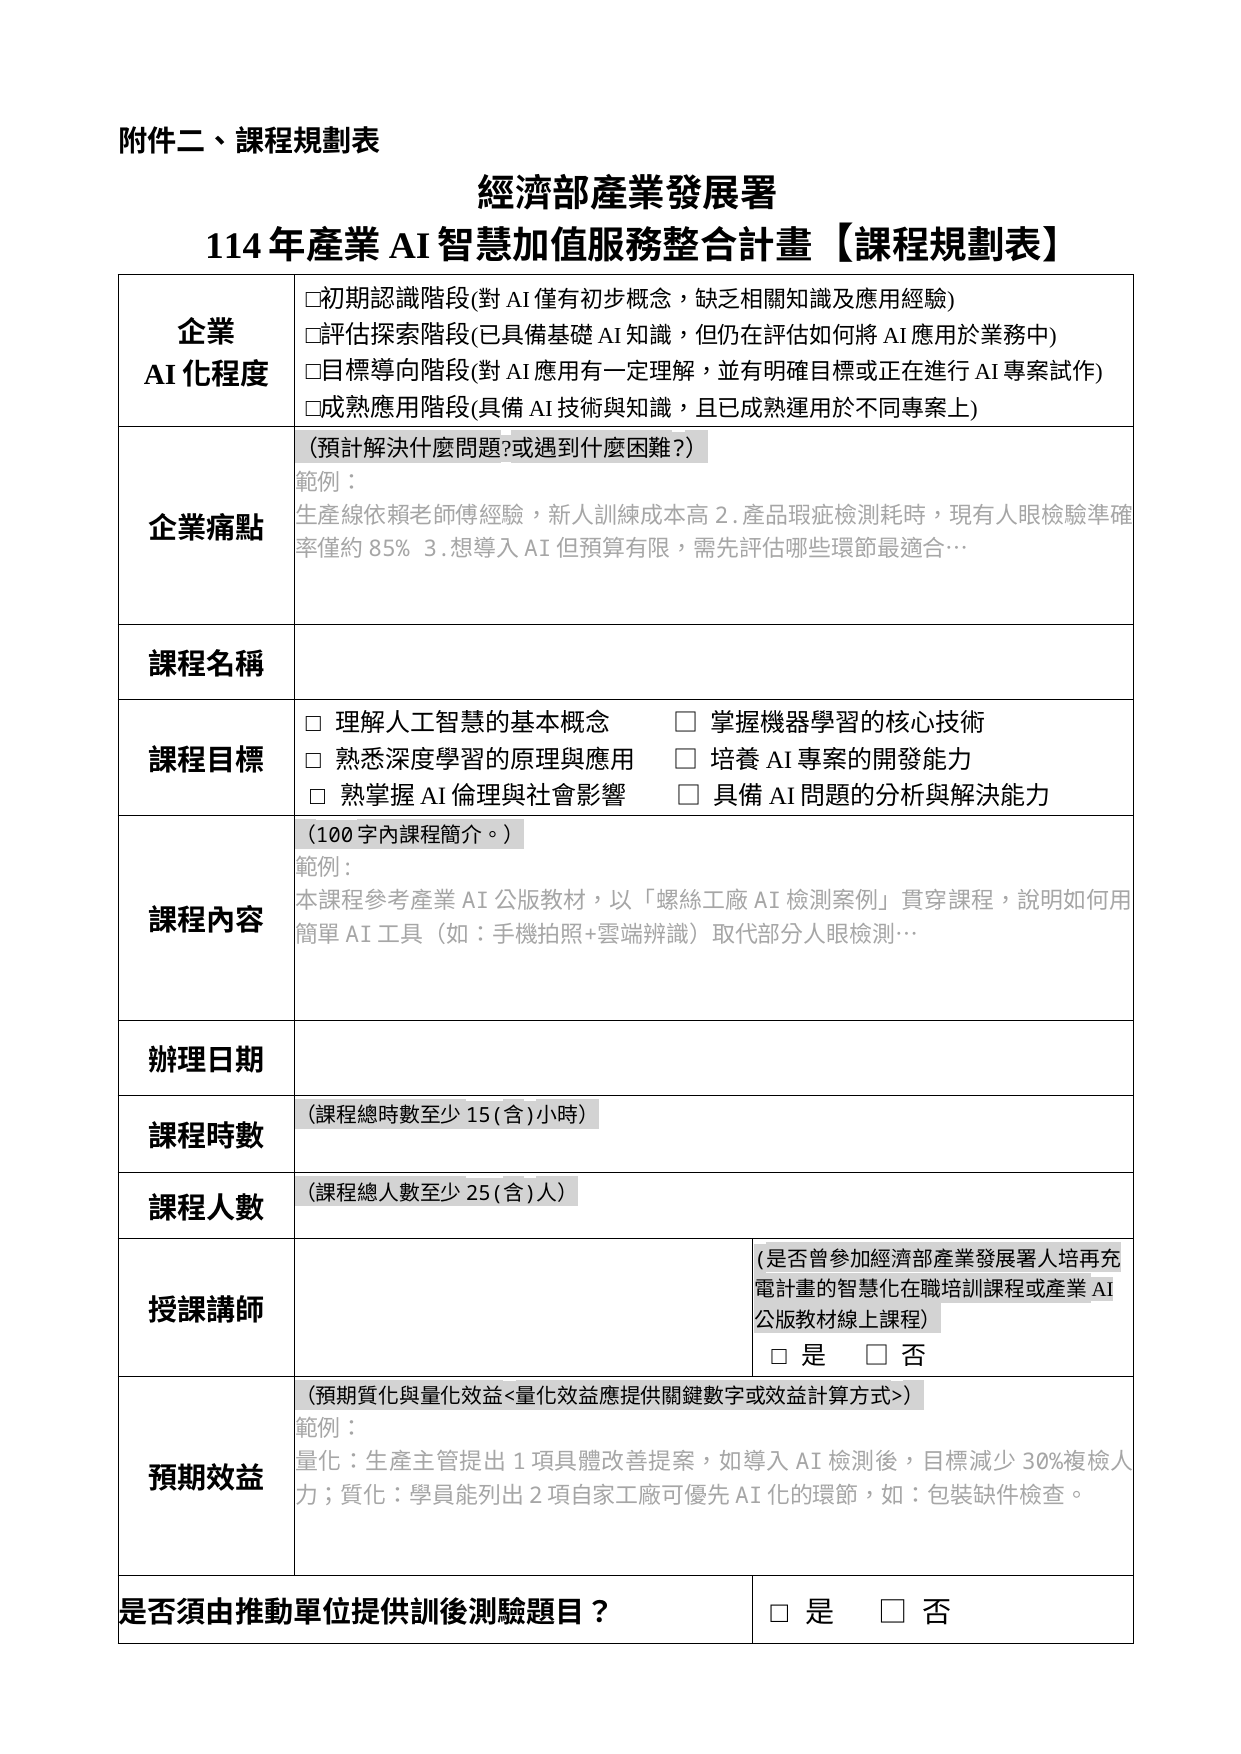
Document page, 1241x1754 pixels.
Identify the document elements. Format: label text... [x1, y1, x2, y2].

subtitle 附件二、課程規劃表 [118, 118, 1134, 160]
table_cell (是否曾參加經濟部產業發展署人培再充電計畫的智慧化在職培訓課程或產業AI公版教材線上課程） □ 是 □ 否 [753, 1239, 1133, 1376]
table_cell 課程名稱 [119, 625, 294, 699]
table_cell 課程內容 [119, 816, 294, 1020]
table_cell □ 理解人工智慧的基本概念 □ 掌握機器學習的核心技術 □ 熟悉深度學習的原理與應用 □ 培養AI專案的開發能力 □ 熟掌握AI倫理與社會影響 □ 具備AI問題的分析與解決能力 [295, 700, 1133, 814]
table_cell （預期質化與量化效益<量化效益應提供關鍵數字或效益計算方式>） 範例： 量化：生產主管提出1項具體改善提案，如導入AI檢測後，目標減少30%複檢人力；質化：學員能列出2項自家工廠可優先AI化的環節，如：包裝缺件檢查。 [295, 1377, 1133, 1575]
table_cell 預期效益 [119, 1377, 294, 1575]
table_cell 課程人數 [119, 1173, 294, 1238]
table_cell [295, 1021, 1133, 1095]
table_cell [295, 1239, 752, 1376]
table_cell （課程總時數至少15(含)小時） [295, 1096, 1133, 1172]
table_cell 企業痛點 [119, 427, 294, 624]
table_cell （100字內課程簡介。） 範例: 本課程參考產業AI公版教材，以「螺絲工廠AI檢測案例」貫穿課程，說明如何用簡單AI工具（如：手機拍照+雲端辨識）取代部分人眼檢測… [295, 816, 1133, 1020]
table_cell （預計解決什麼問題?或遇到什麼困難?） 範例： 生產線依賴老師傅經驗，新人訓練成本高2.產品瑕疵檢測耗時，現有人眼檢驗準確率僅約85% 3.想導入AI但預算有限，需先評估哪些環節最適合… [295, 427, 1133, 624]
table_header □初期認識階段(對AI僅有初步概念，缺乏相關知識及應用經驗) □評估探索階段(已具備基礎AI知識，但仍在評估如何將AI應用於業務中) □目標導向階段(對AI應用有一定理解，並有明確目標或正在進行AI專案試作) □成熟應用階段(具備AI技術與知識，且已成熟運用於不同專案上) [295, 275, 1133, 426]
table_cell 是否須由推動單位提供訓後測驗題目？ [119, 1576, 752, 1643]
table_cell 課程時數 [119, 1096, 294, 1172]
table_cell （課程總人數至少25(含)人） [295, 1173, 1133, 1238]
table_cell 授課講師 [119, 1239, 294, 1376]
table_cell □ 是 □ 否 [753, 1576, 1133, 1643]
table_header 企業 AI化程度 [119, 275, 294, 426]
subtitle 經濟部產業發展署 114年產業AI智慧加值服務整合計畫【課程規劃表】 [120, 165, 1134, 269]
table_cell [295, 625, 1133, 699]
table_cell 課程目標 [119, 700, 294, 814]
table_cell 辦理日期 [119, 1021, 294, 1095]
